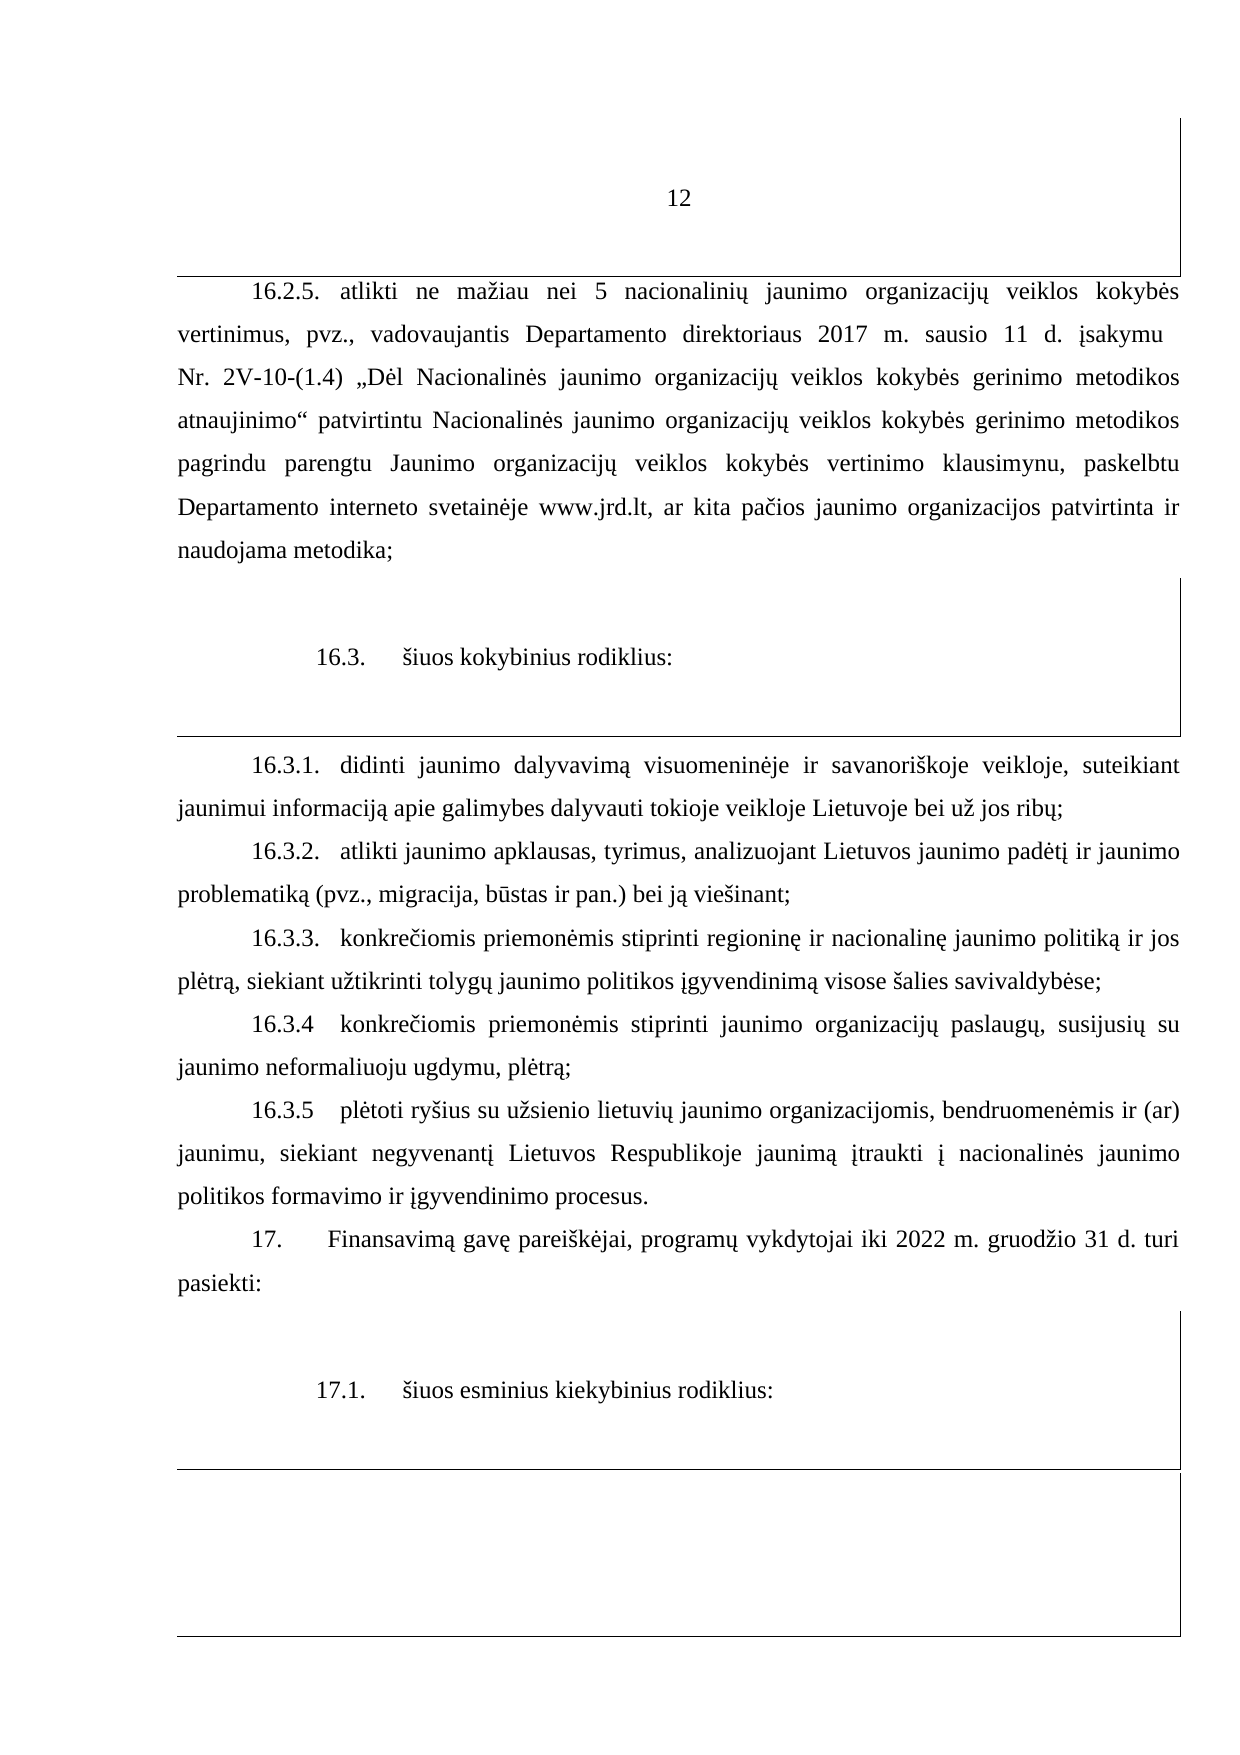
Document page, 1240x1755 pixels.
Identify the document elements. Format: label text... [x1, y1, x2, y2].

text 16.3.3. konkrečiomis priemonėmis stiprinti regioninę ir nacionalinę jaunimo politiką ir jos plėtrą, siekiant užtikrinti tolygų jaunimo politikos įgyvendinimą visose šalies savivaldybėse; [177, 923, 1181, 994]
text 17. Finansavimą gavę pareiškėjai, programų vykdytojai iki 2022 m. gruodžio 31 d. turi pasiekti: [177, 1224, 1181, 1296]
text 16.2.5. atlikti ne mažiau nei 5 nacionalinių jaunimo organizacijų veiklos kokybės vertinimus, pvz., vadovaujantis Departamento direktoriaus 2017 m. sausio 11 d. įsakymu Nr. 2V-10-(1.4) „Dėl Nacionalinės jaunimo organizacijų veiklos kokybės gerinimo metodikos atnaujinimo“ patvirtintu Nacionalinės jaunimo organizacijų veiklos kokybės gerinimo metodikos pagrindu parengtu Jaunimo organizacijų veiklos kokybės vertinimo klausimynu, paskelbtu Departamento interneto svetainėje www.jrd.lt, ar kita pačios jaunimo organizacijos patvirtinta ir naudojama metodika; [177, 276, 1181, 563]
text 16.3.1. didinti jaunimo dalyvavimą visuomeninėje ir savanoriškoje veikloje, suteikiant jaunimui informaciją apie galimybes dalyvauti tokioje veikloje Lietuvoje bei už jos ribų; [177, 750, 1181, 822]
text 16.3.2. atlikti jaunimo apklausas, tyrimus, analizuojant Lietuvos jaunimo padėtį ir jaunimo problematiką (pvz., migracija, būstas ir pan.) bei ją viešinant; [177, 836, 1181, 908]
text 16.3.4 konkrečiomis priemonėmis stiprinti jaunimo organizacijų paslaugų, susijusių su jaunimo neformaliuoju ugdymu, plėtrą; [177, 1009, 1181, 1081]
text 16.3.5 plėtoti ryšius su užsienio lietuvių jaunimo organizacijomis, bendruomenėmis ir (ar) jaunimu, siekiant negyvenantį Lietuvos Respublikoje jaunimą įtraukti į nacionalinės jaunimo politikos formavimo ir įgyvendinimo procesus. [177, 1095, 1181, 1210]
text 16.3. šiuos kokybinius rodiklius: [177, 578, 1180, 736]
text 17.1. šiuos esminius kiekybinius rodiklius: [177, 1311, 1180, 1469]
